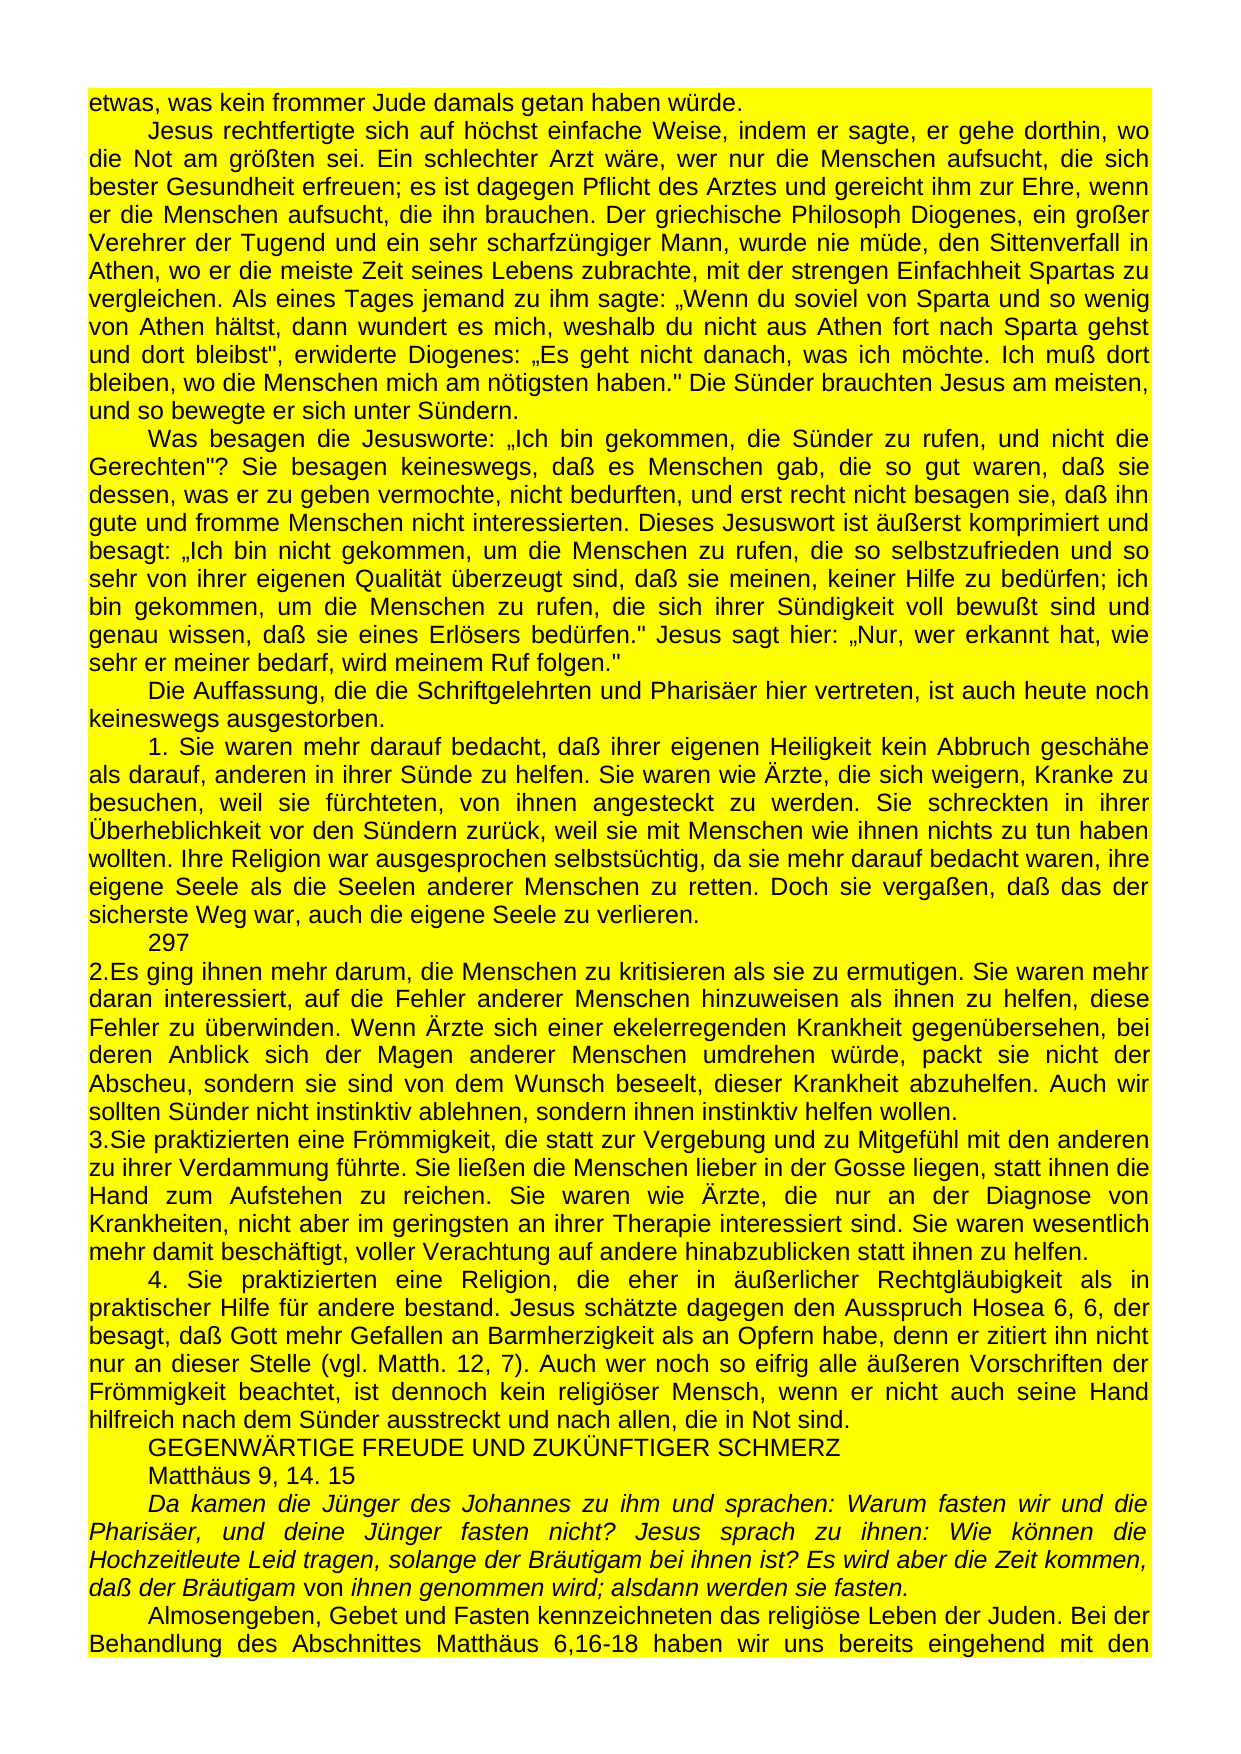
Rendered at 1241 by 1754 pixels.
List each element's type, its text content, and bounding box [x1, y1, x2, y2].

list Sie praktizierten eine Frömmigkeit, die statt zur Vergebung und zu Mitgefühl mit den anderen zu ihrer Verdammung führte. Sie ließen die Menschen lieber in der Gosse liegen, statt ihnen die Hand zum Aufstehen zu reichen. Sie waren wie Ärzte, die nur an der Diagnose von Krankheiten, nicht aber im geringsten an ihrer Therapie interessiert sind. Sie waren wesentlich mehr damit beschäftigt, voller Verachtung auf andere hinabzublicken statt ihnen zu helfen. [88, 1125, 1152, 1265]
text Almosengeben, Gebet und Fasten kennzeichneten das religiöse Leben der Juden. Bei der Behandlung des Abschnittes Matthäus 6,16-18 haben wir uns bereits eingehend mit den [88, 1602, 1152, 1658]
text GEGENWÄRTIGE FREUDE UND ZUKÜNFTIGER SCHMERZ [88, 1433, 1152, 1462]
text Die Auffassung, die die Schriftgelehrten und Pharisäer hier vertreten, ist auch heute noch keineswegs ausgestorben. [88, 677, 1152, 733]
text Was besagen die Jesusworte: „Ich bin gekommen, die Sünder zu rufen, und nicht die Gerechten"? Sie besagen keineswegs, daß es Menschen gab, die so gut waren, daß sie dessen, was er zu geben vermochte, nicht bedurften, und erst recht nicht besagen sie, daß ihn gute und fromme Menschen nicht interessierten. Dieses Jesuswort ist äußerst komprimiert und besagt: „Ich bin nicht gekommen, um die Menschen zu rufen, die so selbstzufrieden und so sehr von ihrer eigenen Qualität überzeugt sind, daß sie meinen, keiner Hilfe zu bedürfen; ich bin gekommen, um die Menschen zu rufen, die sich ihrer Sündigkeit voll bewußt sind und genau wissen, daß sie eines Erlösers bedürfen." Jesus sagt hier: „Nur, wer erkannt hat, wie sehr er meiner bedarf, wird meinem Ruf folgen." [88, 425, 1152, 677]
text etwas, was kein frommer Jude damals getan haben würde. [88, 88, 1152, 117]
text Da kamen die Jünger des Johannes zu ihm und sprachen: Warum fasten wir und die Pharisäer, und deine Jünger fasten nicht? Jesus sprach zu ihnen: Wie können die Hochzeitleute Leid tragen, solange der Bräutigam bei ihnen ist? Es wird aber die Zeit kommen, daß der Bräutigam von ihnen genommen wird; alsdann werden sie fasten. [88, 1489, 1152, 1602]
text 4. Sie praktizierten eine Religion, die eher in äußerlicher Rechtgläubigkeit als in praktischer Hilfe für andere bestand. Jesus schätzte dagegen den Ausspruch Hosea 6, 6, der besagt, daß Gott mehr Gefallen an Barmherzigkeit als an Opfern habe, denn er zitiert ihn nicht nur an dieser Stelle (vgl. Matth. 12, 7). Auch wer noch so eifrig alle äußeren Vorschriften der Frömmigkeit beachtet, ist dennoch kein religiöser Mensch, wenn er nicht auch seine Hand hilfreich nach dem Sünder ausstreckt und nach allen, die in Not sind. [88, 1265, 1152, 1433]
text 297 [88, 929, 1152, 957]
text Matthäus 9, 14. 15 [88, 1462, 1152, 1489]
text Jesus rechtfertigte sich auf höchst einfache Weise, indem er sagte, er gehe dorthin, wo die Not am größten sei. Ein schlechter Arzt wäre, wer nur die Menschen aufsucht, die sich bester Gesundheit erfreuen; es ist dagegen Pflicht des Arztes und gereicht ihm zur Ehre, wenn er die Menschen aufsucht, die ihn brauchen. Der griechische Philosoph Diogenes, ein großer Verehrer der Tugend und ein sehr scharfzüngiger Mann, wurde nie müde, den Sittenverfall in Athen, wo er die meiste Zeit seines Lebens zubrachte, mit der strengen Einfachheit Spartas zu vergleichen. Als eines Tages jemand zu ihm sagte: „Wenn du soviel von Sparta und so wenig von Athen hältst, dann wundert es mich, weshalb du nicht aus Athen fort nach Sparta gehst und dort bleibst", erwiderte Diogenes: „Es geht nicht danach, was ich möchte. Ich muß dort bleiben, wo die Menschen mich am nötigsten haben." Die Sünder brauchten Jesus am meisten, und so bewegte er sich unter Sündern. [88, 117, 1152, 425]
text 1. Sie waren mehr darauf bedacht, daß ihrer eigenen Heiligkeit kein Abbruch geschähe als darauf, anderen in ihrer Sünde zu helfen. Sie waren wie Ärzte, die sich weigern, Kranke zu besuchen, weil sie fürchteten, von ihnen angesteckt zu werden. Sie schreckten in ihrer Überheblichkeit vor den Sündern zurück, weil sie mit Menschen wie ihnen nichts zu tun haben wollten. Ihre Religion war ausgesprochen selbstsüchtig, da sie mehr darauf bedacht waren, ihre eigene Seele als die Seelen anderer Menschen zu retten. Doch sie vergaßen, daß das der sicherste Weg war, auch die eigene Seele zu verlieren. [88, 733, 1152, 929]
list Es ging ihnen mehr darum, die Menschen zu kritisieren als sie zu ermutigen. Sie waren mehr daran interessiert, auf die Fehler anderer Menschen hinzuweisen als ihnen zu helfen, diese Fehler zu überwinden. Wenn Ärzte sich einer ekelerregenden Krankheit gegenübersehen, bei deren Anblick sich der Magen anderer Menschen umdrehen würde, packt sie nicht der Abscheu, sondern sie sind von dem Wunsch beseelt, dieser Krankheit abzuhelfen. Auch wir sollten Sünder nicht instinktiv ablehnen, sondern ihnen instinktiv helfen wollen. [88, 957, 1152, 1125]
